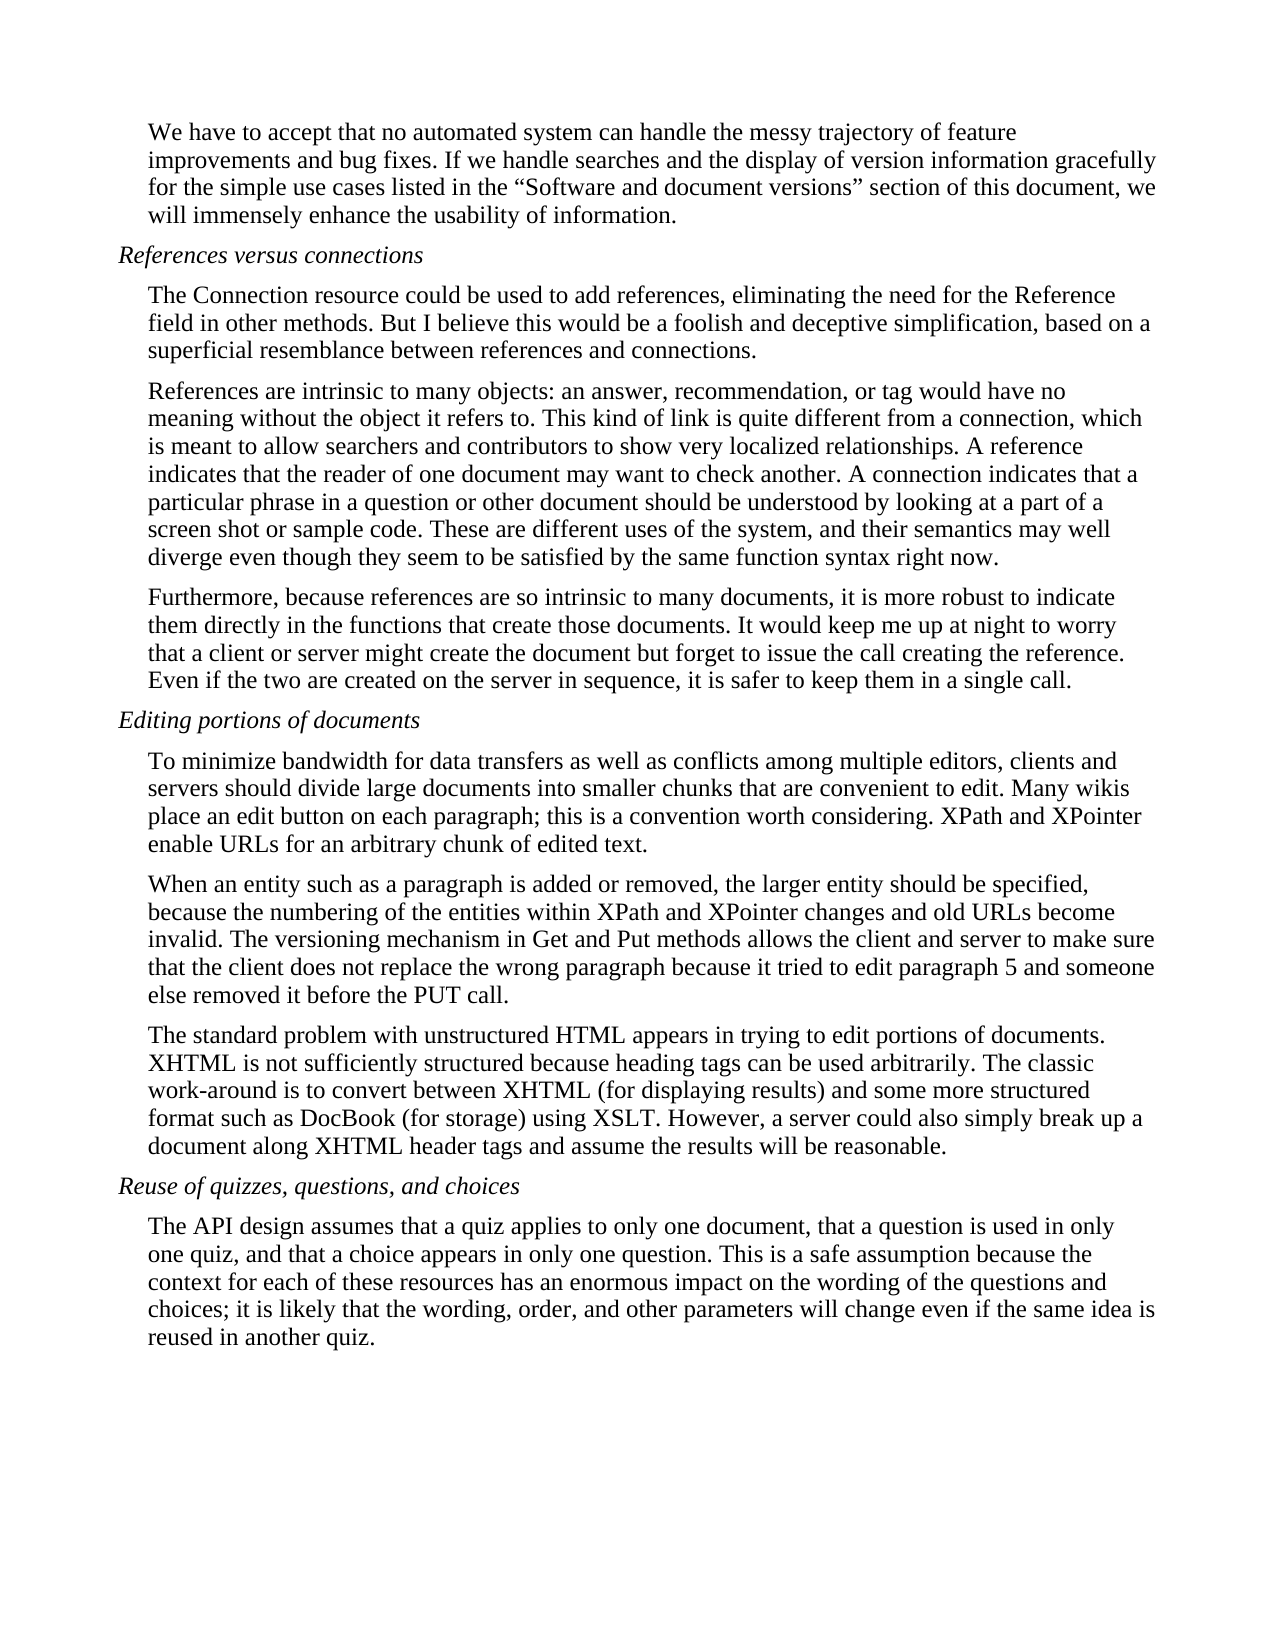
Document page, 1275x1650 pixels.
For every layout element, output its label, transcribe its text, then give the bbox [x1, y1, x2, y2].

text We have to accept that no automated system can handle the messy trajectory of feature improvements and bug fixes. If we handle searches and the display of version information gracefully for the simple use cases listed in the “Software and document versions” section of this document, we will immensely enhance the usability of information. [148, 118, 1157, 229]
text To minimize bandwidth for data transfers as well as conflicts among multiple editors, clients and servers should divide large documents into smaller chunks that are convenient to edit. Many wikis place an edit button on each paragraph; this is a convention worth considering. XPath and XPointer enable URLs for an arbitrary chunk of edited text. [148, 747, 1157, 858]
text Reuse of quizzes, questions, and choices [118, 1172, 1157, 1200]
text The standard problem with unstructured HTML appears in trying to edit portions of documents. XHTML is not sufficiently structured because heading tags can be used arbitrarily. The classic work-around is to convert between XHTML (for displaying results) and some more structured format such as DocBook (for storage) using XSLT. However, a server could also simply break up a document along XHTML header tags and assume the results will be reasonable. [148, 1021, 1157, 1160]
text Editing portions of documents [118, 707, 1157, 734]
text The Connection resource could be used to add references, eliminating the need for the Reference field in other methods. But I believe this would be a foolish and deceptive simplification, based on a superficial resemblance between references and connections. [148, 281, 1157, 364]
text Furthermore, because references are so intrinsic to many documents, it is more robust to indicate them directly in the functions that create those documents. It would keep me up at night to worry that a client or server might create the document but forget to issue the call creating the reference. Even if the two are created on the server in sequence, it is safer to keep them in a single call. [148, 583, 1157, 694]
text When an entity such as a paragraph is added or removed, the larger entity should be specified, because the numbering of the entities within XPath and XPointer changes and old URLs become invalid. The versioning mechanism in Get and Put methods allows the client and server to make sure that the client does not replace the wrong paragraph because it tried to edit paragraph 5 and someone else removed it before the PUT call. [148, 870, 1157, 1009]
text The API design assumes that a quiz applies to only one document, that a question is used in only one quiz, and that a choice appears in only one question. This is a safe assumption because the context for each of these resources has an enormous impact on the wording of the questions and choices; it is likely that the wording, order, and other parameters will change even if the same idea is reused in another quiz. [148, 1212, 1157, 1351]
text References versus connections [118, 241, 1157, 269]
text References are intrinsic to many objects: an answer, recommendation, or tag would have no meaning without the object it refers to. This kind of link is quite different from a connection, which is meant to allow searchers and contributors to show very localized relationships. A reference indicates that the reader of one document may want to check another. A connection indicates that a particular phrase in a question or other document should be understood by looking at a part of a screen shot or sample code. These are different uses of the system, and their semantics may well diverge even though they seem to be satisfied by the same function syntax right now. [148, 377, 1157, 571]
